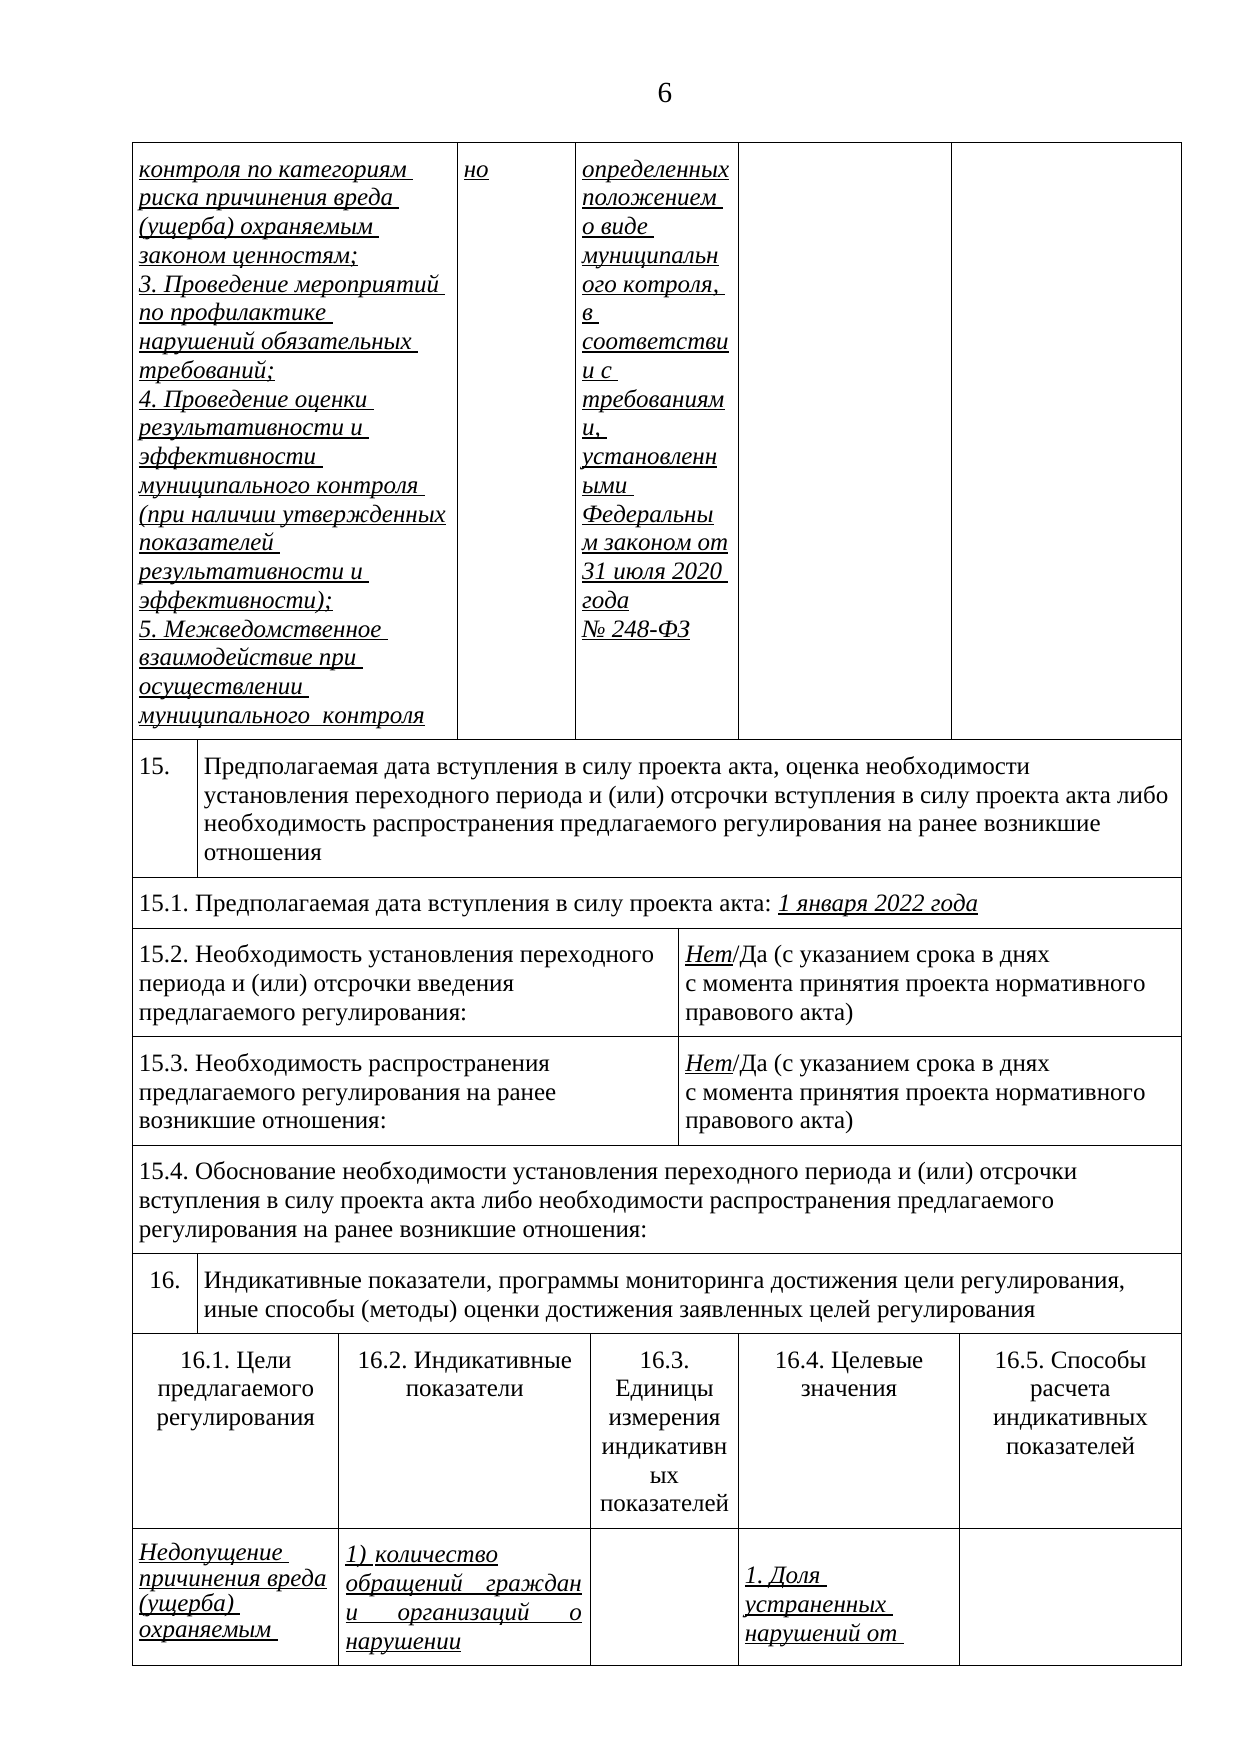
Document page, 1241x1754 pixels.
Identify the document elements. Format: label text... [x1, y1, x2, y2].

table_cell - [739, 143, 951, 739]
table_cell определенных положением о виде муниципального котроля, в соответствии с требованиями, установленными Федеральным законом от 31 июля 2020 года № 248-ФЗ [576, 143, 738, 739]
table_cell 16.1. Цели предлагаемого регулирования [133, 1334, 338, 1528]
table_cell - [952, 143, 1181, 739]
table_cell 15.1. Предполагаемая дата вступления в силу проекта акта: 1 января 2022 года [133, 878, 1181, 928]
table_cell Недопущение причинения вреда (ущерба) охраняемым [133, 1529, 338, 1665]
table_cell 15.3. Необходимость распространения предлагаемого регулирования на ранее возникшие отношения: [133, 1037, 678, 1145]
table_cell [960, 1529, 1181, 1665]
table_cell 16.2. Индикативные показатели [339, 1334, 590, 1528]
table_cell 15.2. Необходимость установления переходного периода и (или) отсрочки введения предлагаемого регулирования: [133, 929, 678, 1036]
table_cell контроля по категориям риска причинения вреда (ущерба) охраняемым законом ценностям; 3. Проведение мероприятий по профилактике нарушений обязательных требований; 4. Проведение оценки результативности и эффективности муниципального контроля (при наличии утвержденных показателей результативности и эффективности); 5. Межведомственное взаимодействие при осуществлении муниципального контроля [133, 143, 457, 739]
table_cell 15.4. Обоснование необходимости установления переходного периода и (или) отсрочки вступления в силу проекта акта либо необходимости распространения предлагаемого регулирования на ранее возникшие отношения: [133, 1146, 1181, 1253]
table_cell 1) количество обращений граждан и организаций о нарушении [339, 1529, 590, 1665]
table_cell Индикативные показатели, программы мониторинга достижения цели регулирования, иные способы (методы) оценки достижения заявленных целей регулирования [198, 1254, 1181, 1333]
table_cell Нет/Да (с указанием срока в днях с момента принятия проекта нормативного правового акта) [679, 1037, 1181, 1145]
table_cell 15. [133, 740, 197, 877]
table_cell 16.4. Целевые значения [739, 1334, 959, 1528]
table_cell Предполагаемая дата вступления в силу проекта акта, оценка необходимости установления переходного периода и (или) отсрочки вступления в силу проекта акта либо необходимость распространения предлагаемого регулирования на ранее возникшие отношения [198, 740, 1181, 877]
table_cell [591, 1529, 738, 1665]
table_cell 1. Доля устраненных нарушений от [739, 1529, 959, 1665]
table_cell 16.3. Единицы измерения индикативных показателей [591, 1334, 738, 1528]
table_cell 16. [133, 1254, 197, 1333]
table_cell 16.5. Способы расчета индикативных показателей [960, 1334, 1181, 1528]
table_cell Нет/Да (с указанием срока в днях с момента принятия проекта нормативного правового акта) [679, 929, 1181, 1036]
table_cell но [458, 143, 575, 739]
